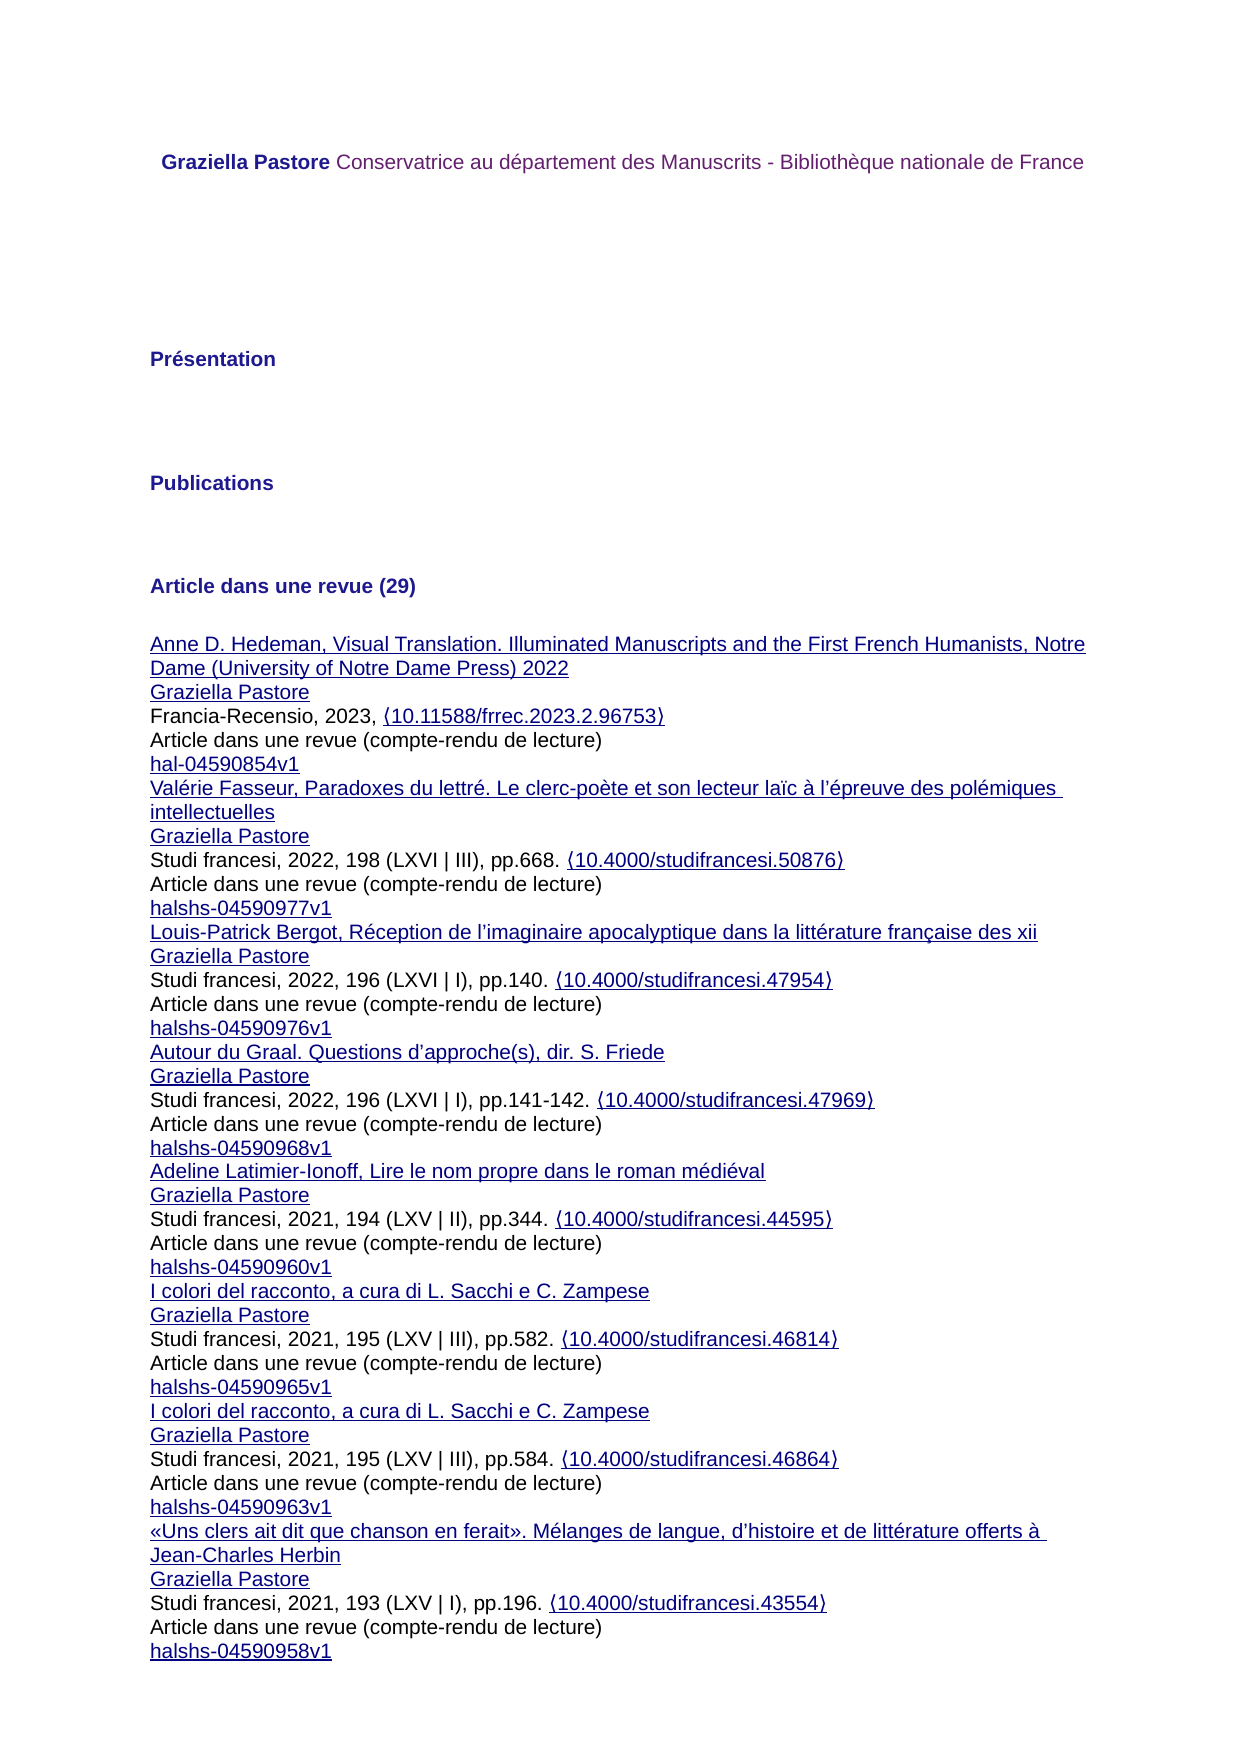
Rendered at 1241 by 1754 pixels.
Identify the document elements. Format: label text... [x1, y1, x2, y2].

subtitle Présentation [150, 347, 1090, 371]
table_cell Valérie Fasseur, Paradoxes du lettré. Le clerc-poète et son lecteur laïc à l’épreuve des polémiques intellectuelles Graziella Pastore Studi francesi, 2022, 198 (LXVI | III), pp.668. ⟨10.4000/studifrancesi.50876⟩ Article dans une revue (compte-rendu de lecture) halshs-04590977v1 [150, 776, 1090, 920]
table_cell I colori del racconto, a cura di L. Sacchi e C. Zampese Graziella Pastore Studi francesi, 2021, 195 (LXV | III), pp.584. ⟨10.4000/studifrancesi.46864⟩ Article dans une revue (compte-rendu de lecture) halshs-04590963v1 [150, 1399, 1090, 1519]
table_cell I colori del racconto, a cura di L. Sacchi e C. Zampese Graziella Pastore Studi francesi, 2021, 195 (LXV | III), pp.582. ⟨10.4000/studifrancesi.46814⟩ Article dans une revue (compte-rendu de lecture) halshs-04590965v1 [150, 1279, 1090, 1399]
subtitle Article dans une revue (29) [150, 574, 1090, 598]
table_cell Adeline Latimier-Ionoff, Lire le nom propre dans le roman médiéval Graziella Pastore Studi francesi, 2021, 194 (LXV | II), pp.344. ⟨10.4000/studifrancesi.44595⟩ Article dans une revue (compte-rendu de lecture) halshs-04590960v1 [150, 1159, 1090, 1279]
table_header Anne D. Hedeman, Visual Translation. Illuminated Manuscripts and the First French Humanists, Notre Dame (University of Notre Dame Press) 2022 Graziella Pastore Francia-Recensio, 2023, ⟨10.11588/frrec.2023.2.96753⟩ Article dans une revue (compte-rendu de lecture) hal-04590854v1 [150, 632, 1090, 776]
table_cell «Uns clers ait dit que chanson en ferait». Mélanges de langue, d’histoire et de littérature offerts à Jean-Charles Herbin Graziella Pastore Studi francesi, 2021, 193 (LXV | I), pp.196. ⟨10.4000/studifrancesi.43554⟩ Article dans une revue (compte-rendu de lecture) halshs-04590958v1 [150, 1519, 1090, 1662]
subtitle Graziella Pastore Conservatrice au département des Manuscrits - Bibliothèque nationale de France [150, 150, 1090, 174]
subtitle Publications [150, 471, 1090, 495]
table_cell Autour du Graal. Questions d’approche(s), dir. S. Friede Graziella Pastore Studi francesi, 2022, 196 (LXVI | I), pp.141-142. ⟨10.4000/studifrancesi.47969⟩ Article dans une revue (compte-rendu de lecture) halshs-04590968v1 [150, 1040, 1090, 1159]
table_cell Louis-Patrick Bergot, Réception de l’imaginaire apocalyptique dans la littérature française des xii Graziella Pastore Studi francesi, 2022, 196 (LXVI | I), pp.140. ⟨10.4000/studifrancesi.47954⟩ Article dans une revue (compte-rendu de lecture) halshs-04590976v1 [150, 920, 1090, 1039]
